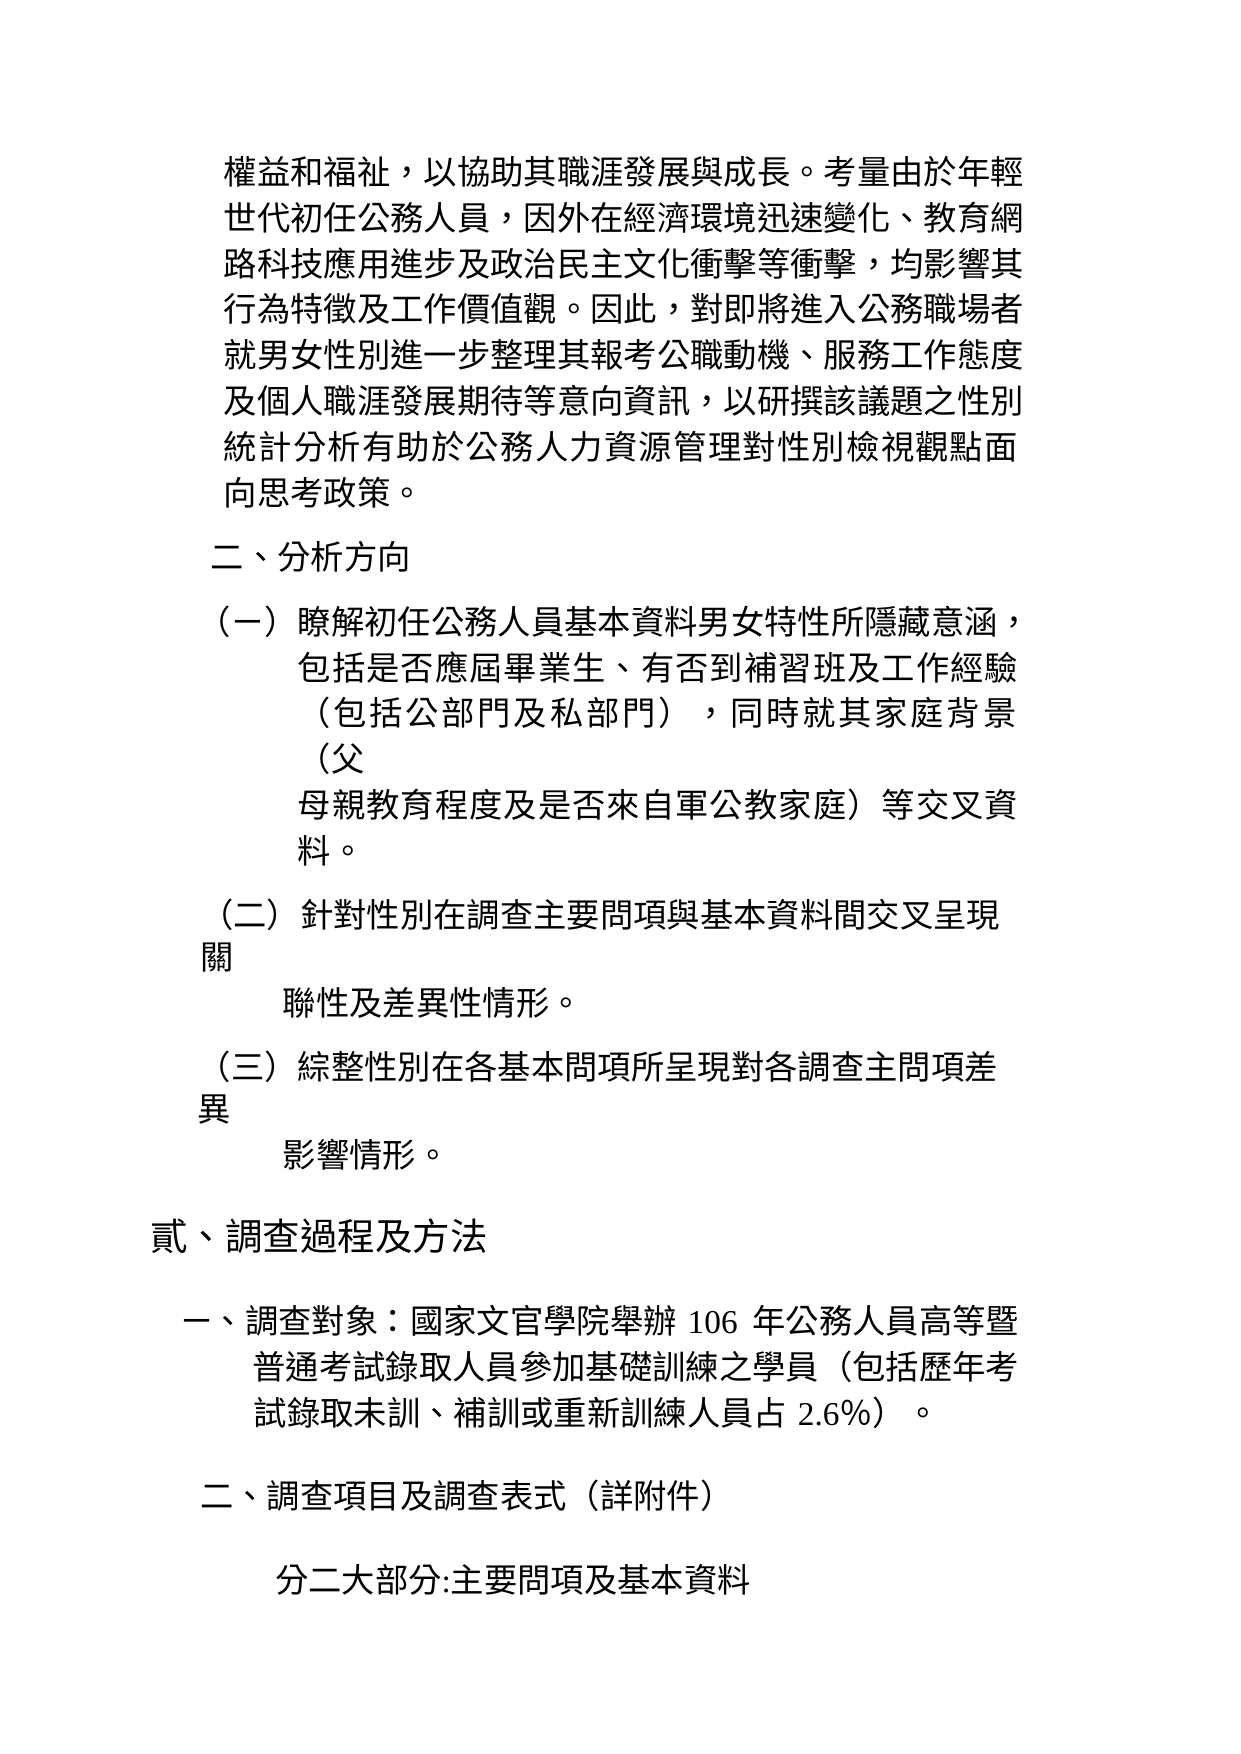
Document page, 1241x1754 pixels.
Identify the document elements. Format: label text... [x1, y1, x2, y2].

text （三）綜整性別在各基本問項所呈現對各調查主問項差異 [198, 1046, 1027, 1130]
text 貳、調查過程及方法 [150, 1213, 1027, 1260]
text ㄧ、調查對象：國家文官學院舉辦106年公務人員高等暨 普通考試錄取人員參加基礎訓練之學員（包括歷年考 [168, 1297, 1019, 1389]
text 權益和福祉，以協助其職涯發展與成長。考量由於年輕世代初任公務人員，因外在經濟環境迅速變化、教育網路科技應用進步及政治民主文化衝擊等衝擊，均影響其 [224, 148, 1027, 285]
text 二、調查項目及調查表式（詳附件） [200, 1476, 1027, 1517]
text （ㄧ）瞭解初任公務人員基本資料男女特性所隱藏意涵， [197, 601, 1027, 643]
text 分二大部分:主要問項及基本資料 [275, 1559, 1027, 1600]
text 包括是否應屆畢業生、有否到補習班及工作經驗（包括公部門及私部門），同時就其家庭背景（父 [297, 643, 1019, 781]
text 試錄取未訓、補訓或重新訓練人員占2.6％）。 [253, 1392, 1027, 1434]
text 影響情形。 [282, 1134, 1027, 1176]
text 聯性及差異性情形。 [283, 982, 1027, 1024]
text 二、分析方向 [211, 536, 1027, 578]
text 母親教育程度及是否來自軍公教家庭）等交叉資料。 [297, 781, 1019, 872]
text （二）針對性別在調查主要問項與基本資料間交叉呈現關 [200, 894, 1027, 978]
text 行為特徵及工作價值觀。因此，對即將進入公務職場者就男女性別進一步整理其報考公職動機、服務工作態度及個人職涯發展期待等意向資訊，以研撰該議題之性別 [224, 285, 1027, 422]
text 統計分析有助於公務人力資源管理對性別檢視觀點面向思考政策。 [224, 423, 1019, 514]
